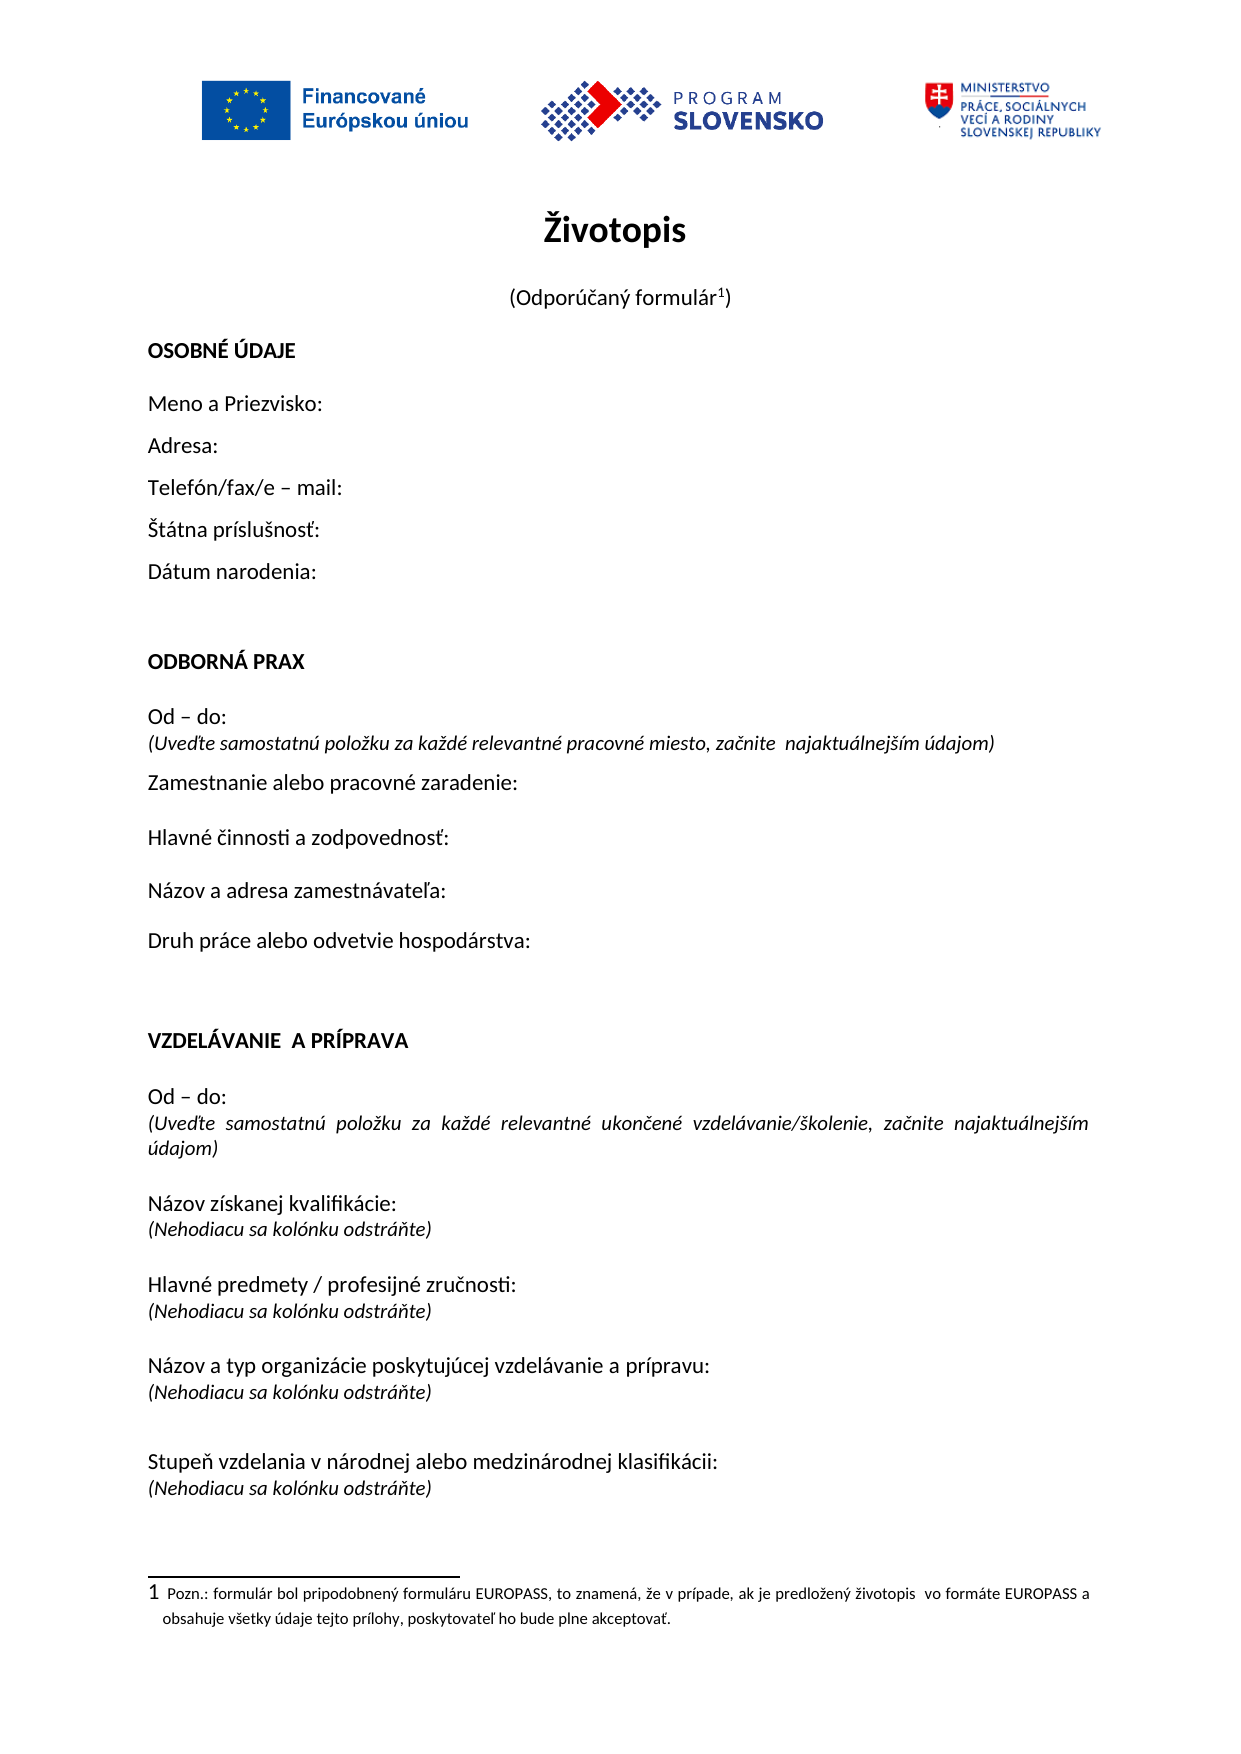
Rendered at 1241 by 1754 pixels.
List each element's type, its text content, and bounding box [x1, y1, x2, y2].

text Životopis [148, 198, 1093, 254]
text Hlavné predmety / profesijné zručnosti: [148, 1270, 1093, 1298]
text Odborná prax [148, 649, 1093, 674]
text Hlavné činnosti a zodpovednosť: [148, 823, 1093, 851]
text Telefón/fax/e – mail: [148, 473, 1093, 501]
text (Uveďte samostatnú položku za každé relevantné ukončené vzdelávanie/školenie, začnite najaktuálnejším údajom) [148, 1110, 1093, 1161]
text Stupeň vzdelania v národnej alebo medzinárodnej klasifikácii: [148, 1447, 1093, 1475]
text Meno a Priezvisko: [148, 389, 1093, 417]
text Zamestnanie alebo pracovné zaradenie: [148, 768, 1093, 796]
text Druh práce alebo odvetvie hospodárstva: [148, 929, 1093, 954]
text (Odporúčaný formulár) [148, 283, 1093, 311]
text VZDELÁVANIE A PRÍPRAVA [148, 1029, 1093, 1054]
text Osobné údaje [148, 336, 1093, 364]
text Štátna príslušnosť: [148, 515, 1093, 543]
text (Nehodiacu sa kolónku odstráňte) [148, 1217, 1093, 1242]
text Adresa: [148, 431, 1093, 459]
text Od – do: [148, 1082, 1093, 1110]
text Názov a adresa zamestnávateľa: [148, 876, 1093, 904]
text Od – do: [148, 702, 1093, 730]
text Názov získanej kvalifikácie: [148, 1189, 1093, 1217]
text (Nehodiacu sa kolónku odstráňte) [148, 1379, 1093, 1405]
text Dátum narodenia: [148, 557, 1093, 585]
text Názov a typ organizácie poskytujúcej vzdelávanie a prípravu: [148, 1352, 1093, 1379]
text (Uveďte samostatnú položku za každé relevantné pracovné miesto, začnite najaktuálnejším údajom) [148, 730, 1093, 756]
text (Nehodiacu sa kolónku odstráňte) [148, 1298, 1093, 1323]
text (Nehodiacu sa kolónku odstráňte) [148, 1475, 1093, 1500]
text Pozn.: formulár bol pripodobnený formuláru EUROPASS, to znamená, že v prípade, ak je predložený životopis vo formáte EUROPASS a obsahuje všetky údaje tejto prílohy, poskytovateľ ho bude plne akceptovať. [148, 1577, 1093, 1628]
